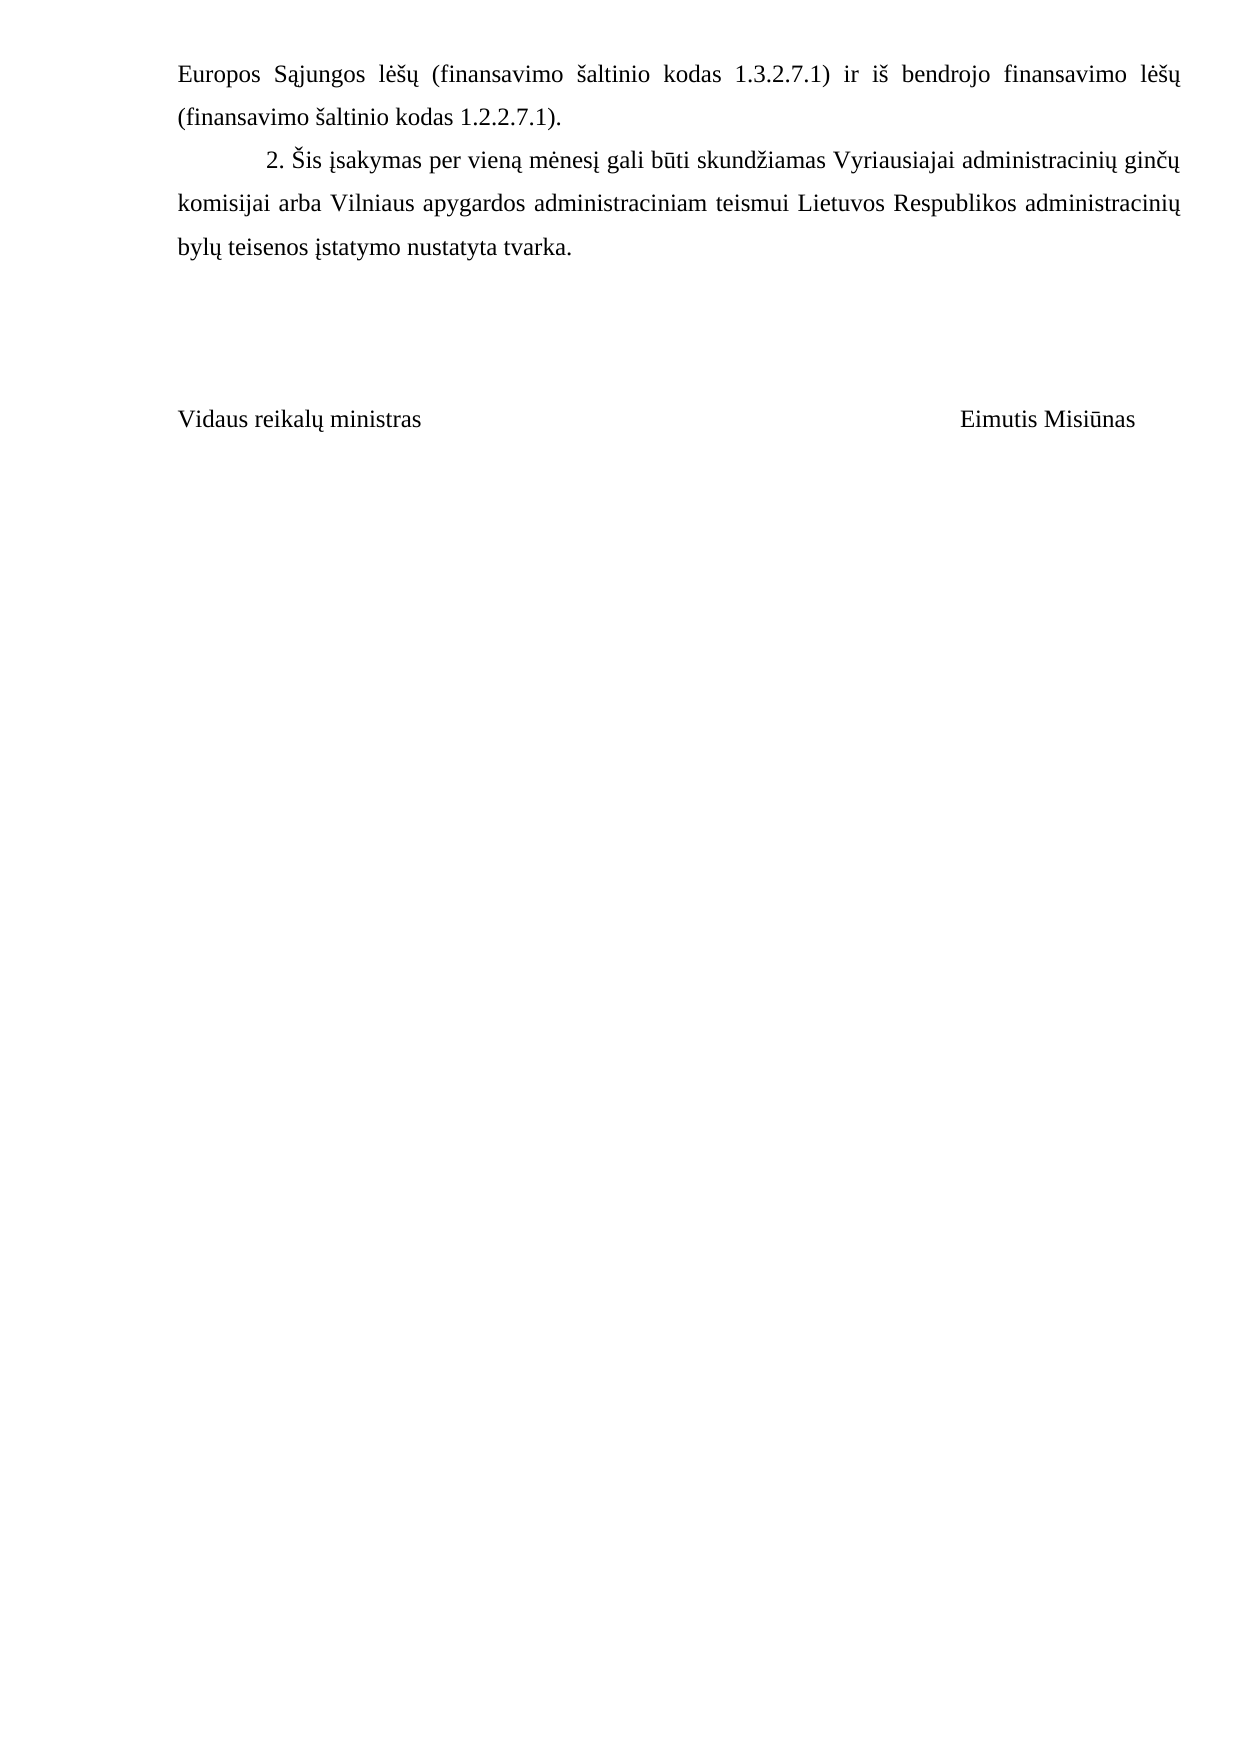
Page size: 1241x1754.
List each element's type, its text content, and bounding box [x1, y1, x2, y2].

text Europos Sąjungos lėšų (finansavimo šaltinio kodas 1.3.2.7.1) ir iš bendrojo finansavimo lėšų (finansavimo šaltinio kodas 1.2.2.7.1). [177, 59, 1181, 131]
text Vidaus reikalų ministras Eimutis Misiūnas [177, 404, 1181, 433]
text 2. Šis įsakymas per vieną mėnesį gali būti skundžiamas Vyriausiajai administracinių ginčų komisijai arba Vilniaus apygardos administraciniam teismui Lietuvos Respublikos administracinių bylų teisenos įstatymo nustatyta tvarka. [177, 145, 1181, 260]
